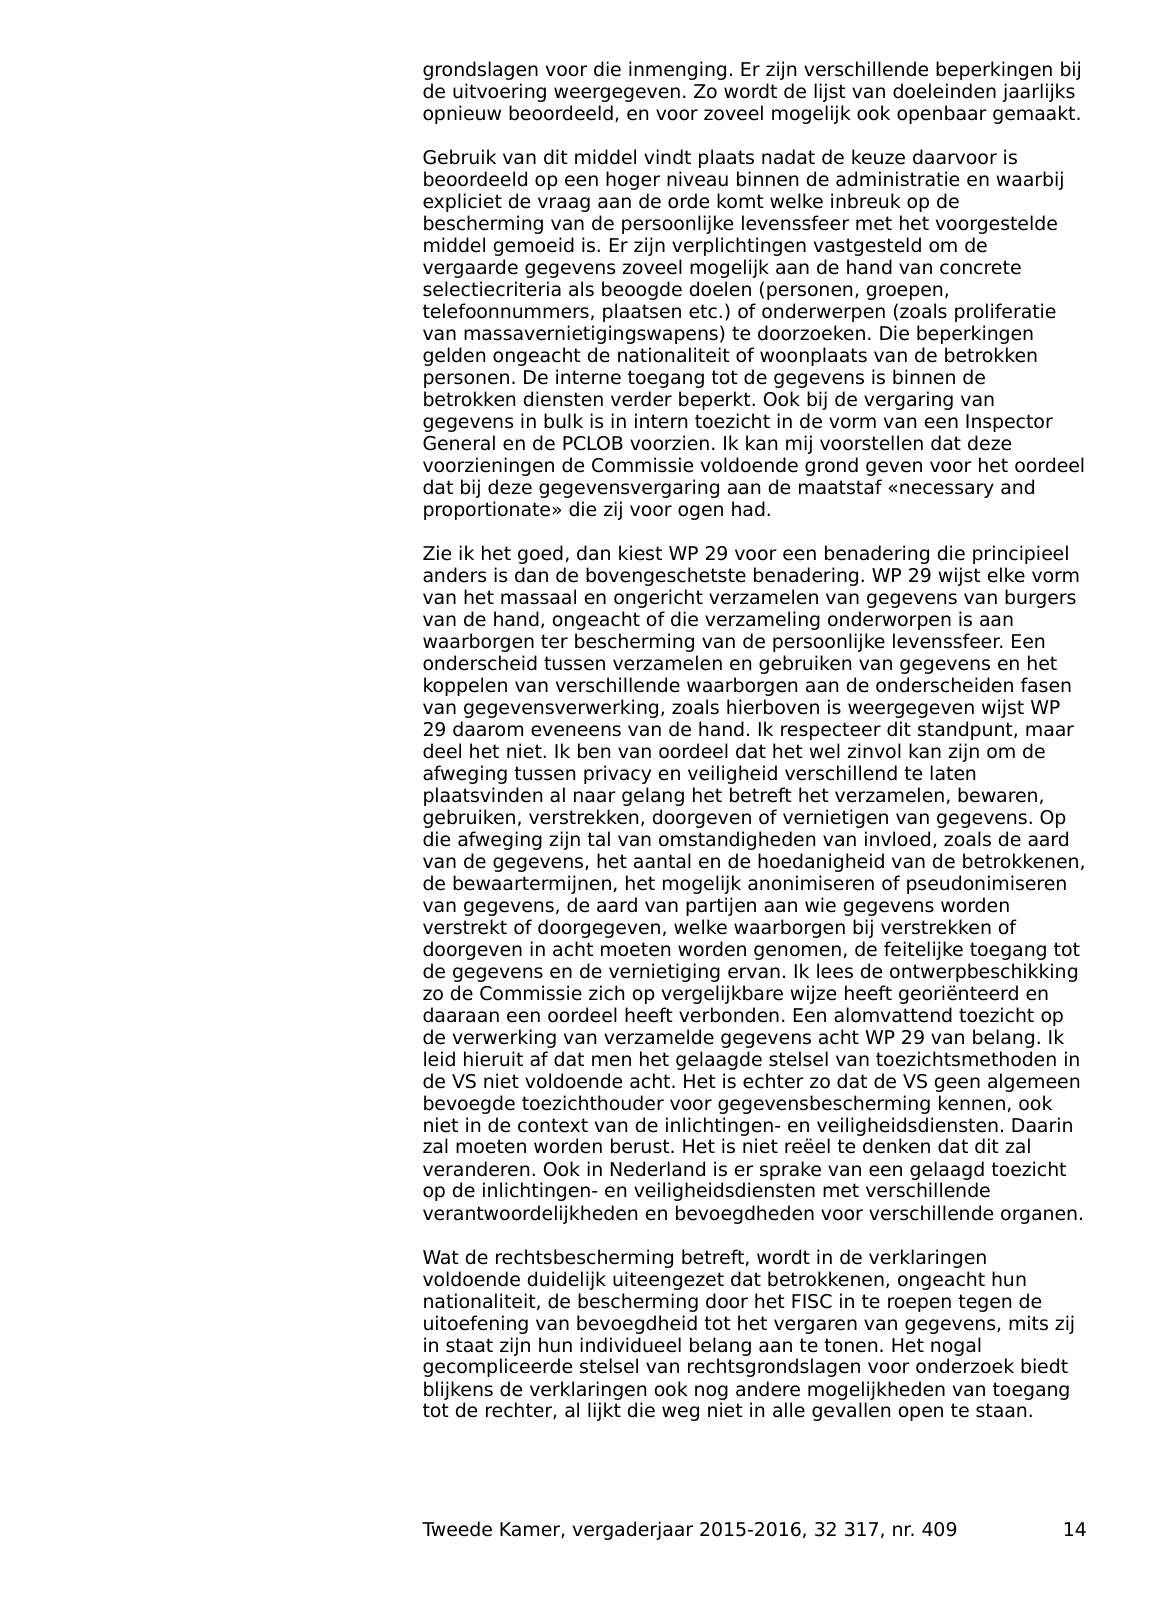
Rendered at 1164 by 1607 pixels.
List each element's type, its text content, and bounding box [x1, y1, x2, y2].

text Wat de rechtsbescherming betreft, wordt in de verklaringen voldoende duidelijk uiteengezet dat betrokkenen, ongeacht hun nationaliteit, de bescherming door het FISC in te roepen tegen de uitoefening van bevoegdheid tot het vergaren van gegevens, mits zij in staat zijn hun individueel belang aan te tonen. Het nogal gecompliceerde stelsel van rechtsgrondslagen voor onderzoek biedt blijkens de verklaringen ook nog andere mogelijkheden van toegang tot de rechter, al lijkt die weg niet in alle gevallen open te staan. [422, 1247, 1087, 1422]
text Gebruik van dit middel vindt plaats nadat de keuze daarvoor is beoordeeld op een hoger niveau binnen de administratie en waarbij expliciet de vraag aan de orde komt welke inbreuk op de bescherming van de persoonlijke levenssfeer met het voorgestelde middel gemoeid is. Er zijn verplichtingen vastgesteld om de vergaarde gegevens zoveel mogelijk aan de hand van concrete selectiecriteria als beoogde doelen (personen, groepen, telefoonnummers, plaatsen etc.) of onderwerpen (zoals proliferatie van massavernietigingswapens) te doorzoeken. Die beperkingen gelden ongeacht de nationaliteit of woonplaats van de betrokken personen. De interne toegang tot de gegevens is binnen de betrokken diensten verder beperkt. Ook bij de vergaring van gegevens in bulk is in intern toezicht in de vorm van een Inspector General en de PCLOB voorzien. Ik kan mij voorstellen dat deze voorzieningen de Commissie voldoende grond geven voor het oordeel dat bij deze gegevensvergaring aan de maatstaf «necessary and proportionate» die zij voor ogen had. [422, 147, 1087, 521]
text grondslagen voor die inmenging. Er zijn verschillende beperkingen bij de uitvoering weergegeven. Zo wordt de lijst van doeleinden jaarlijks opnieuw beoordeeld, en voor zoveel mogelijk ook openbaar gemaakt. [422, 59, 1087, 125]
text Zie ik het goed, dan kiest WP 29 voor een benadering die principieel anders is dan de bovengeschetste benadering. WP 29 wijst elke vorm van het massaal en ongericht verzamelen van gegevens van burgers van de hand, ongeacht of die verzameling onderworpen is aan waarborgen ter bescherming van de persoonlijke levenssfeer. Een onderscheid tussen verzamelen en gebruiken van gegevens en het koppelen van verschillende waarborgen aan de onderscheiden fasen van gegevensverwerking, zoals hierboven is weergegeven wijst WP 29 daarom eveneens van de hand. Ik respecteer dit standpunt, maar deel het niet. Ik ben van oordeel dat het wel zinvol kan zijn om de afweging tussen privacy en veiligheid verschillend te laten plaatsvinden al naar gelang het betreft het verzamelen, bewaren, gebruiken, verstrekken, doorgeven of vernietigen van gegevens. Op die afweging zijn tal van omstandigheden van invloed, zoals de aard van de gegevens, het aantal en de hoedanigheid van de betrokkenen, de bewaartermijnen, het mogelijk anonimiseren of pseudonimiseren van gegevens, de aard van partijen aan wie gegevens worden verstrekt of doorgegeven, welke waarborgen bij verstrekken of doorgeven in acht moeten worden genomen, de feitelijke toegang tot de gegevens en de vernietiging ervan. Ik lees de ontwerpbeschikking zo de Commissie zich op vergelijkbare wijze heeft georiënteerd en daaraan een oordeel heeft verbonden. Een alomvattend toezicht op de verwerking van verzamelde gegevens acht WP 29 van belang. Ik leid hieruit af dat men het gelaagde stelsel van toezichtsmethoden in de VS niet voldoende acht. Het is echter zo dat de VS geen algemeen bevoegde toezichthouder voor gegevensbescherming kennen, ook niet in de context van de inlichtingen- en veiligheidsdiensten. Daarin zal moeten worden berust. Het is niet reëel te denken dat dit zal veranderen. Ook in Nederland is er sprake van een gelaagd toezicht op de inlichtingen- en veiligheidsdiensten met verschillende verantwoordelijkheden en bevoegdheden voor verschillende organen. [422, 543, 1087, 1224]
